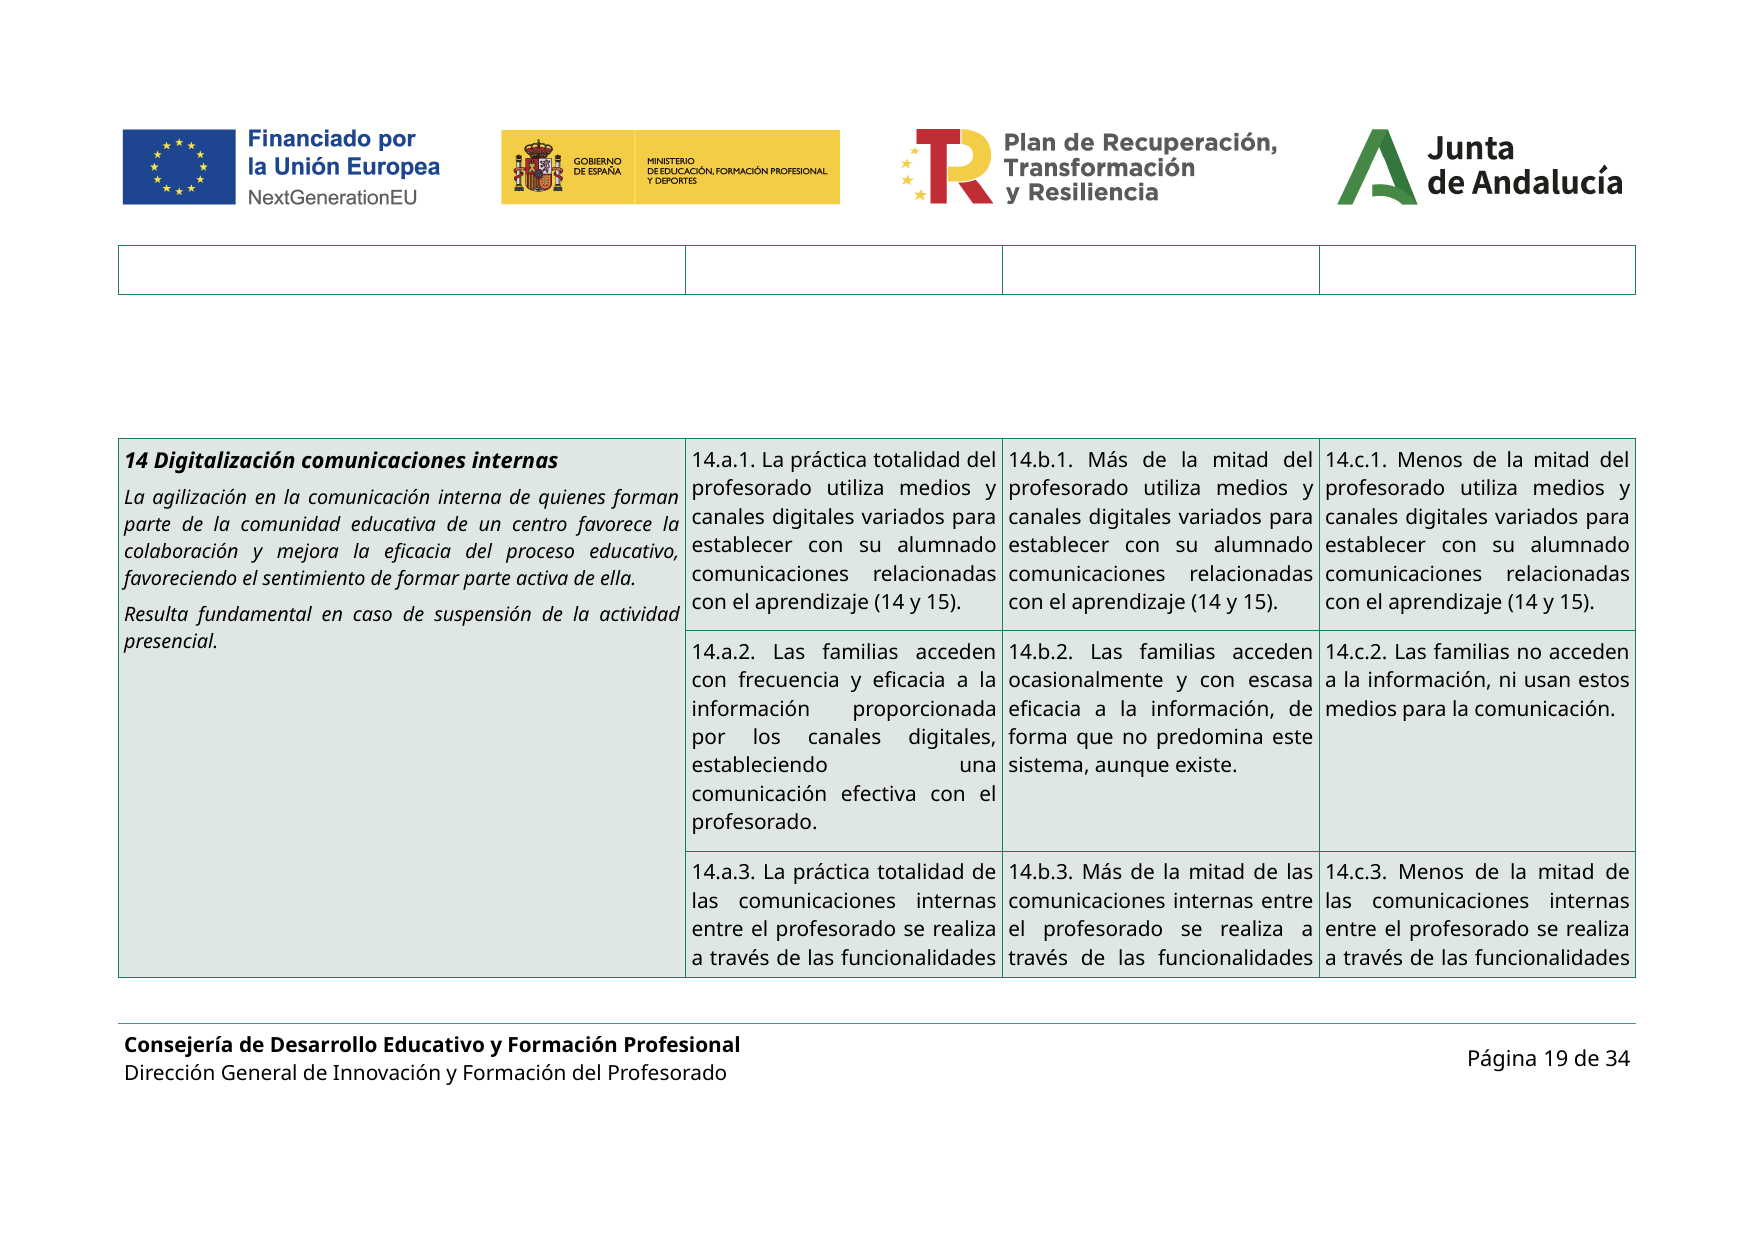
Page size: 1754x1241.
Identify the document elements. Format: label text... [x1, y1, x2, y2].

table_header 14 Digitalización comunicaciones internas La agilización en la comunicación interna de quienes forman parte de la comunidad educativa de un centro favorece la colaboración y mejora la eficacia del proceso educativo, favoreciendo el sentimiento de formar parte activa de ella. Resulta fundamental en caso de suspensión de la actividad presencial. [119, 439, 685, 977]
table_header 14.b.1. Más de la mitad del profesorado utiliza medios y canales digitales variados para establecer con su alumnado comunicaciones relacionadas con el aprendizaje (14 y 15). [1003, 439, 1319, 630]
table_cell 14.b.3. Más de la mitad de las comunicaciones internas entre el profesorado se realiza a través de las funcionalidades [1003, 852, 1319, 977]
table_cell 14.b.2. Las familias acceden ocasionalmente y con escasa eficacia a la información, de forma que no predomina este sistema, aunque existe. [1003, 631, 1319, 851]
picture [118, 118, 1636, 215]
table_cell [686, 246, 1002, 294]
table_header 14.a.1. La práctica totalidad del profesorado utiliza medios y canales digitales variados para establecer con su alumnado comunicaciones relacionadas con el aprendizaje (14 y 15). [686, 439, 1002, 630]
table_header 14.c.1. Menos de la mitad del profesorado utiliza medios y canales digitales variados para establecer con su alumnado comunicaciones relacionadas con el aprendizaje (14 y 15). [1320, 439, 1635, 630]
table_cell 14.a.2. Las familias acceden con frecuencia y eficacia a la información proporcionada por los canales digitales, estableciendo una comunicación efectiva con el profesorado. [686, 631, 1002, 851]
table_cell 14.c.3. Menos de la mitad de las comunicaciones internas entre el profesorado se realiza a través de las funcionalidades [1320, 852, 1635, 977]
table_cell [1003, 246, 1319, 294]
table_cell 14.c.2. Las familias no acceden a la información, ni usan estos medios para la comunicación. [1320, 631, 1635, 851]
table_cell [1320, 246, 1635, 294]
table_cell 14.a.3. La práctica totalidad de las comunicaciones internas entre el profesorado se realiza a través de las funcionalidades [686, 852, 1002, 977]
